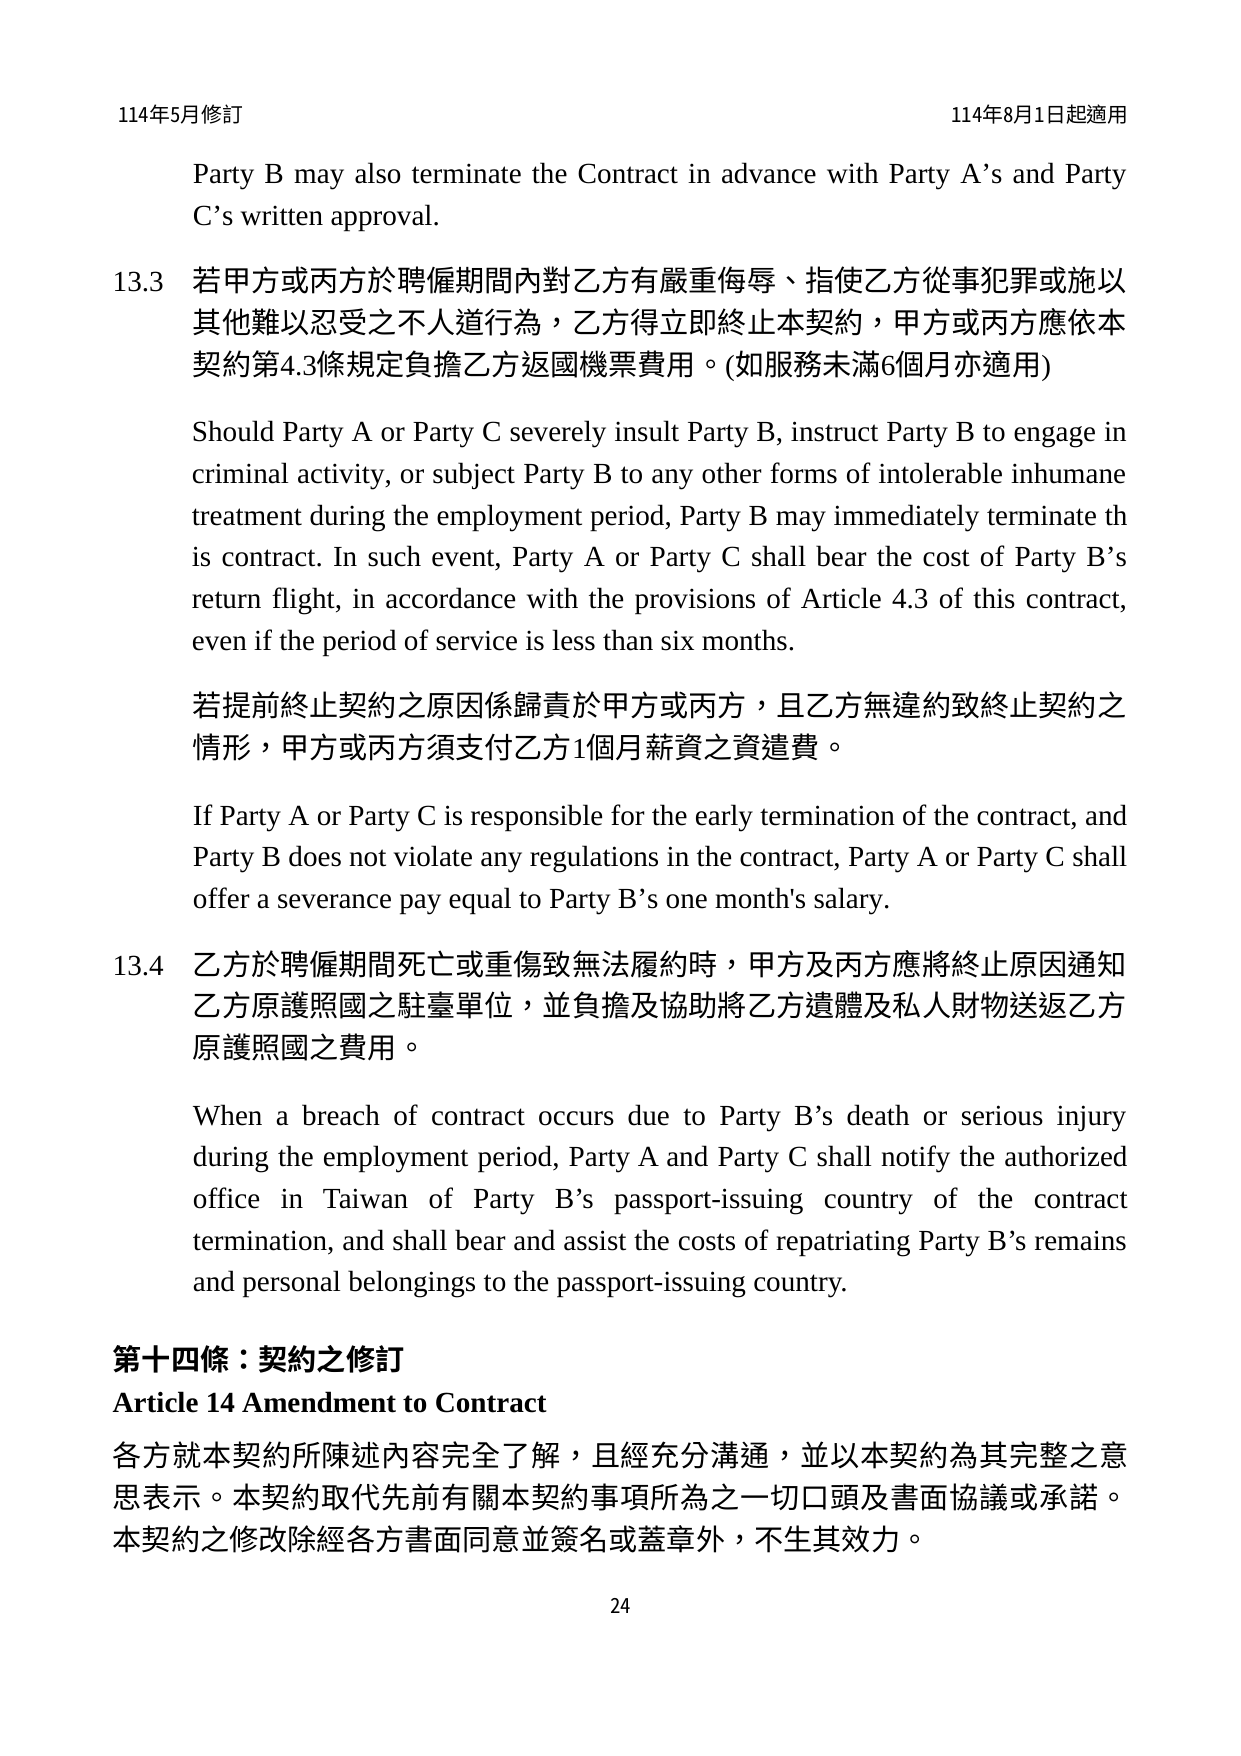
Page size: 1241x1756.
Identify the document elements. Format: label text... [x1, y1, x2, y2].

text 13.4 乙方於聘僱期間死亡或重傷致無法履約時，甲方及丙方應將終止原因通知乙方原護照國之駐臺單位，並負擔及協助將乙方遺體及私人財物送返乙方原護照國之費用。 [112, 942, 1128, 1067]
text If Party A or Party C is responsible for the early termination of the contract, and Party B does not violate any regulations in the contract, Party A or Party C shall offer a severance pay equal to Party B’s one month's salary. [193, 792, 1128, 917]
text When a breach of contract occurs due to Party B’s death or serious injury during the employment period, Party A and Party C shall notify the authorized office in Taiwan of Party B’s passport-issuing country of the contract termination, and shall bear and assist the costs of repatriating Party B’s remains and personal belongings to the passport-issuing country. [193, 1092, 1128, 1300]
text 13.3 若甲方或丙方於聘僱期間內對乙方有嚴重侮辱、指使乙方從事犯罪或施以其他難以忍受之不人道行為，乙方得立即終止本契約，甲方或丙方應依本契約第4.3條規定負擔乙方返國機票費用。(如服務未滿6個月亦適用) [112, 258, 1128, 383]
text 各方就本契約所陳述內容完全了解，且經充分溝通，並以本契約為其完整之意思表示。本契約取代先前有關本契約事項所為之一切口頭及書面協議或承諾。本契約之修改除經各方書面同意並簽名或蓋章外，不生其效力。 [112, 1433, 1128, 1558]
text Should Party A or Party C severely insult Party B, instruct Party B to engage in criminal activity, or subject Party B to any other forms of intolerable inhumane treatment during the employment period, Party B may immediately terminate this contract. In such event, Party A or Party C shall bear the cost of Party B’s return flight, in accordance with the provisions of Article 4.3 of this contract, even if the period of service is less than six months. [192, 408, 1128, 658]
subtitle 第十四條：契約之修訂 [112, 1337, 1128, 1379]
subtitle Article 14 Amendment to Contract [112, 1379, 1128, 1421]
text Party B may also terminate the Contract in advance with Party A’s and Party C’s written approval. [193, 150, 1128, 233]
text 若提前終止契約之原因係歸責於甲方或丙方，且乙方無違約致終止契約之情形，甲方或丙方須支付乙方1個月薪資之資遣費。 [193, 683, 1128, 767]
